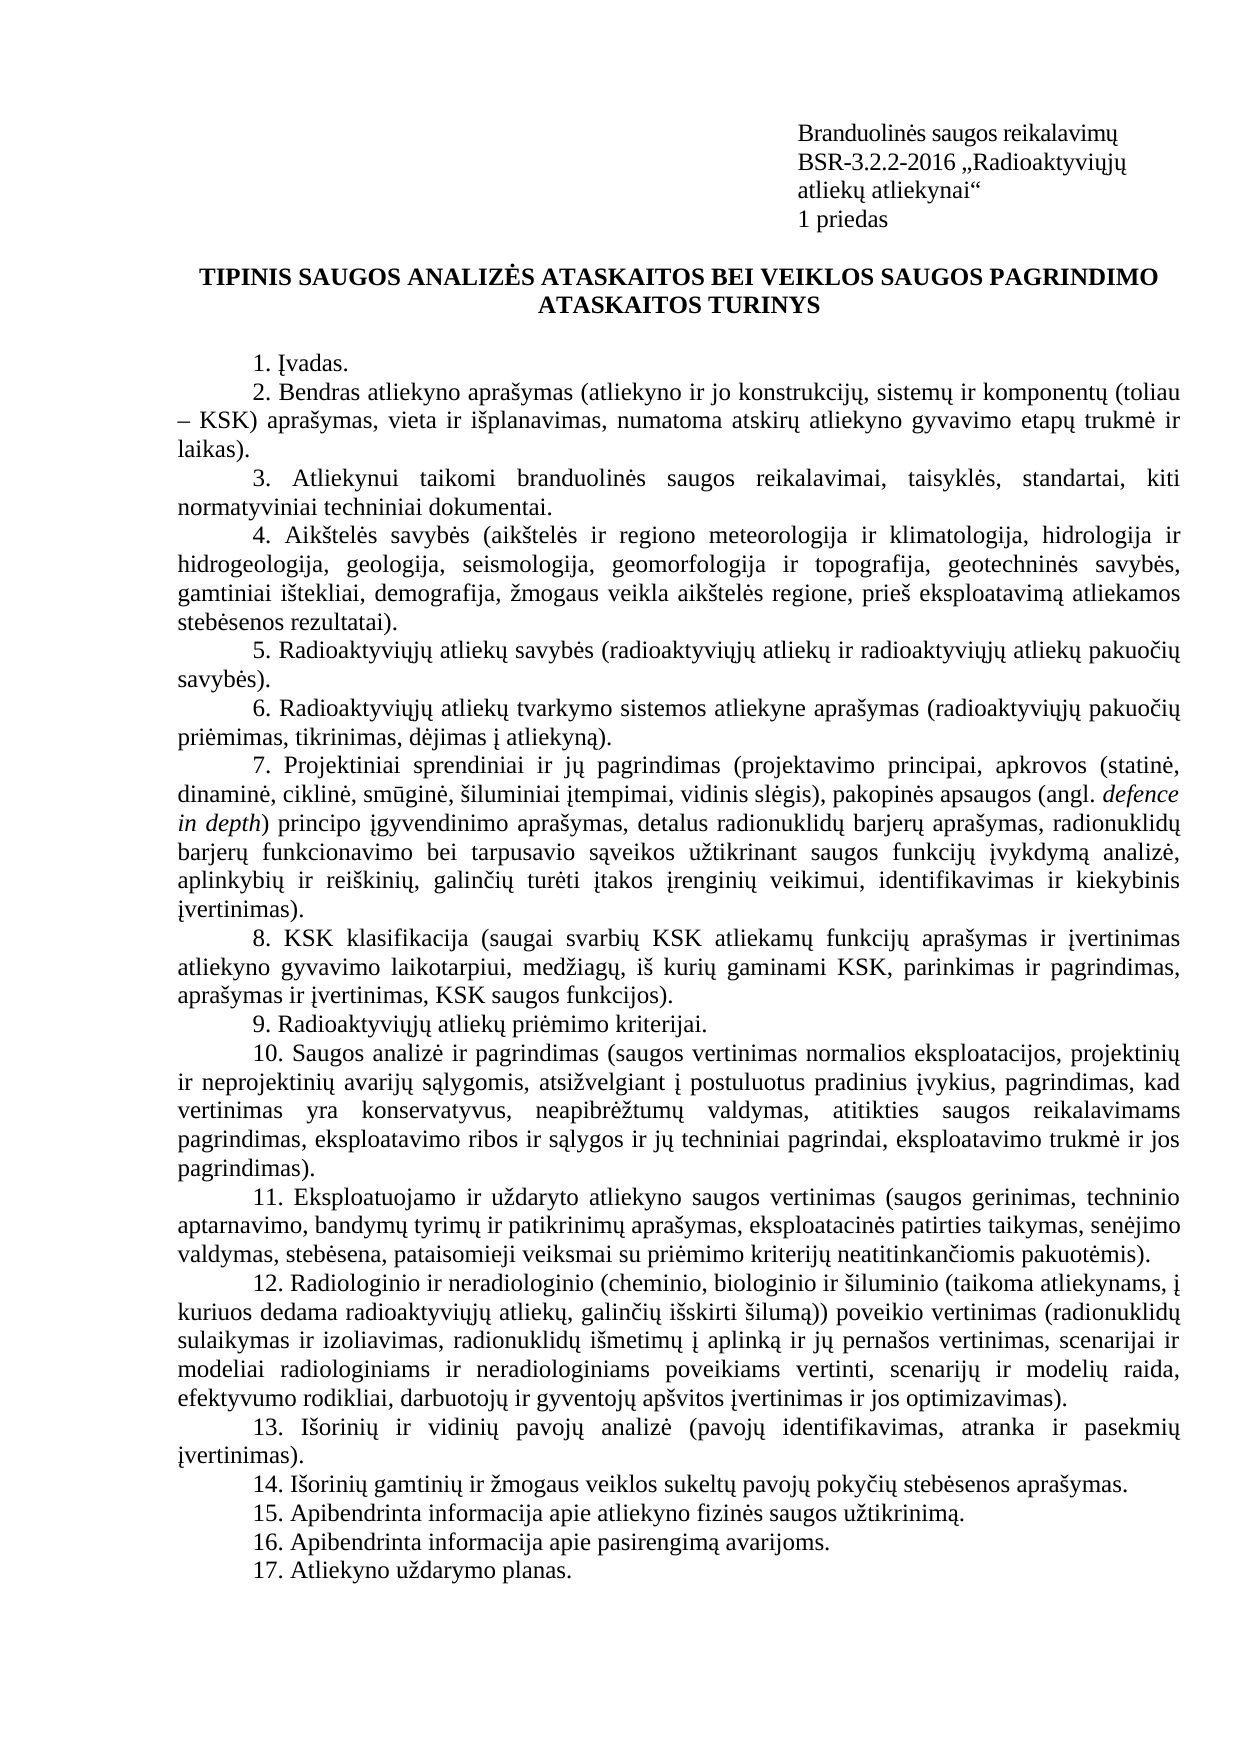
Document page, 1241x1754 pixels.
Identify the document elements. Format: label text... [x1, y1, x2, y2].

text 7. Projektiniai sprendiniai ir jų pagrindimas (projektavimo principai, apkrovos (statinė, dinaminė, ciklinė, smūginė, šiluminiai įtempimai, vidinis slėgis), pakopinės apsaugos (angl. defence in depth) principo įgyvendinimo aprašymas, detalus radionuklidų barjerų aprašymas, radionuklidų barjerų funkcionavimo bei tarpusavio sąveikos užtikrinant saugos funkcijų įvykdymą analizė, aplinkybių ir reiškinių, galinčių turėti įtakos įrenginių veikimui, identifikavimas ir kiekybinis įvertinimas). [177, 751, 1181, 923]
text 6. Radioaktyviųjų atliekų tvarkymo sistemos atliekyne aprašymas (radioaktyviųjų pakuočių priėmimas, tikrinimas, dėjimas į atliekyną). [177, 693, 1181, 751]
text BSR-3.2.2-2016 „Radioaktyviųjų [797, 147, 1181, 176]
text 10. Saugos analizė ir pagrindimas (saugos vertinimas normalios eksploatacijos, projektinių ir neprojektinių avarijų sąlygomis, atsižvelgiant į postuluotus pradinius įvykius, pagrindimas, kad vertinimas yra konservatyvus, neapibrėžtumų valdymas, atitikties saugos reikalavimams pagrindimas, eksploatavimo ribos ir sąlygos ir jų techniniai pagrindai, eksploatavimo trukmė ir jos pagrindimas). [177, 1038, 1181, 1182]
text 4. Aikštelės savybės (aikštelės ir regiono meteorologija ir klimatologija, hidrologija ir hidrogeologija, geologija, seismologija, geomorfologija ir topografija, geotechninės savybės, gamtiniai ištekliai, demografija, žmogaus veikla aikštelės regione, prieš eksploatavimą atliekamos stebėsenos rezultatai). [177, 521, 1181, 636]
text 3. Atliekynui taikomi branduolinės saugos reikalavimai, taisyklės, standartai, kiti normatyviniai techniniai dokumentai. [177, 463, 1181, 521]
text 5. Radioaktyviųjų atliekų savybės (radioaktyviųjų atliekų ir radioaktyviųjų atliekų pakuočių savybės). [177, 636, 1181, 693]
text 15. Apibendrinta informacija apie atliekyno fizinės saugos užtikrinimą. [177, 1498, 1181, 1527]
text 12. Radiologinio ir neradiologinio (cheminio, biologinio ir šiluminio (taikoma atliekynams, į kuriuos dedama radioaktyviųjų atliekų, galinčių išskirti šilumą)) poveikio vertinimas (radionuklidų sulaikymas ir izoliavimas, radionuklidų išmetimų į aplinką ir jų pernašos vertinimas, scenarijai ir modeliai radiologiniams ir neradiologiniams poveikiams vertinti, scenarijų ir modelių raida, efektyvumo rodikliai, darbuotojų ir gyventojų apšvitos įvertinimas ir jos optimizavimas). [177, 1268, 1181, 1412]
text 11. Eksploatuojamo ir uždaryto atliekyno saugos vertinimas (saugos gerinimas, techninio aptarnavimo, bandymų tyrimų ir patikrinimų aprašymas, eksploatacinės patirties taikymas, senėjimo valdymas, stebėsena, pataisomieji veiksmai su priėmimo kriterijų neatitinkančiomis pakuotėmis). [177, 1182, 1181, 1268]
text 9. Radioaktyviųjų atliekų priėmimo kriterijai. [177, 1009, 1181, 1038]
text 1 priedas [797, 204, 1181, 233]
text 2. Bendras atliekyno aprašymas (atliekyno ir jo konstrukcijų, sistemų ir komponentų (toliau – KSK) aprašymas, vieta ir išplanavimas, numatoma atskirų atliekyno gyvavimo etapų trukmė ir laikas). [177, 377, 1181, 463]
text Branduolinės saugos reikalavimų [177, 118, 1181, 147]
text atliekų atliekynai“ [797, 176, 1181, 204]
text 14. Išorinių gamtinių ir žmogaus veiklos sukeltų pavojų pokyčių stebėsenos aprašymas. [177, 1469, 1181, 1498]
text 8. KSK klasifikacija (saugai svarbių KSK atliekamų funkcijų aprašymas ir įvertinimas atliekyno gyvavimo laikotarpiui, medžiagų, iš kurių gaminami KSK, parinkimas ir pagrindimas, aprašymas ir įvertinimas, KSK saugos funkcijos). [177, 923, 1181, 1009]
text 1. Įvadas. [177, 348, 1181, 377]
text 17. Atliekyno uždarymo planas. [177, 1556, 1181, 1584]
text 13. Išorinių ir vidinių pavojų analizė (pavojų identifikavimas, atranka ir pasekmių įvertinimas). [177, 1412, 1181, 1469]
text 16. Apibendrinta informacija apie pasirengimą avarijoms. [177, 1527, 1181, 1556]
text TIPINIS SAUGOS ANALIZĖS ATASKAITOS bei veiklos saugos pagrindimo ataskaitos TURINYS [177, 262, 1181, 319]
